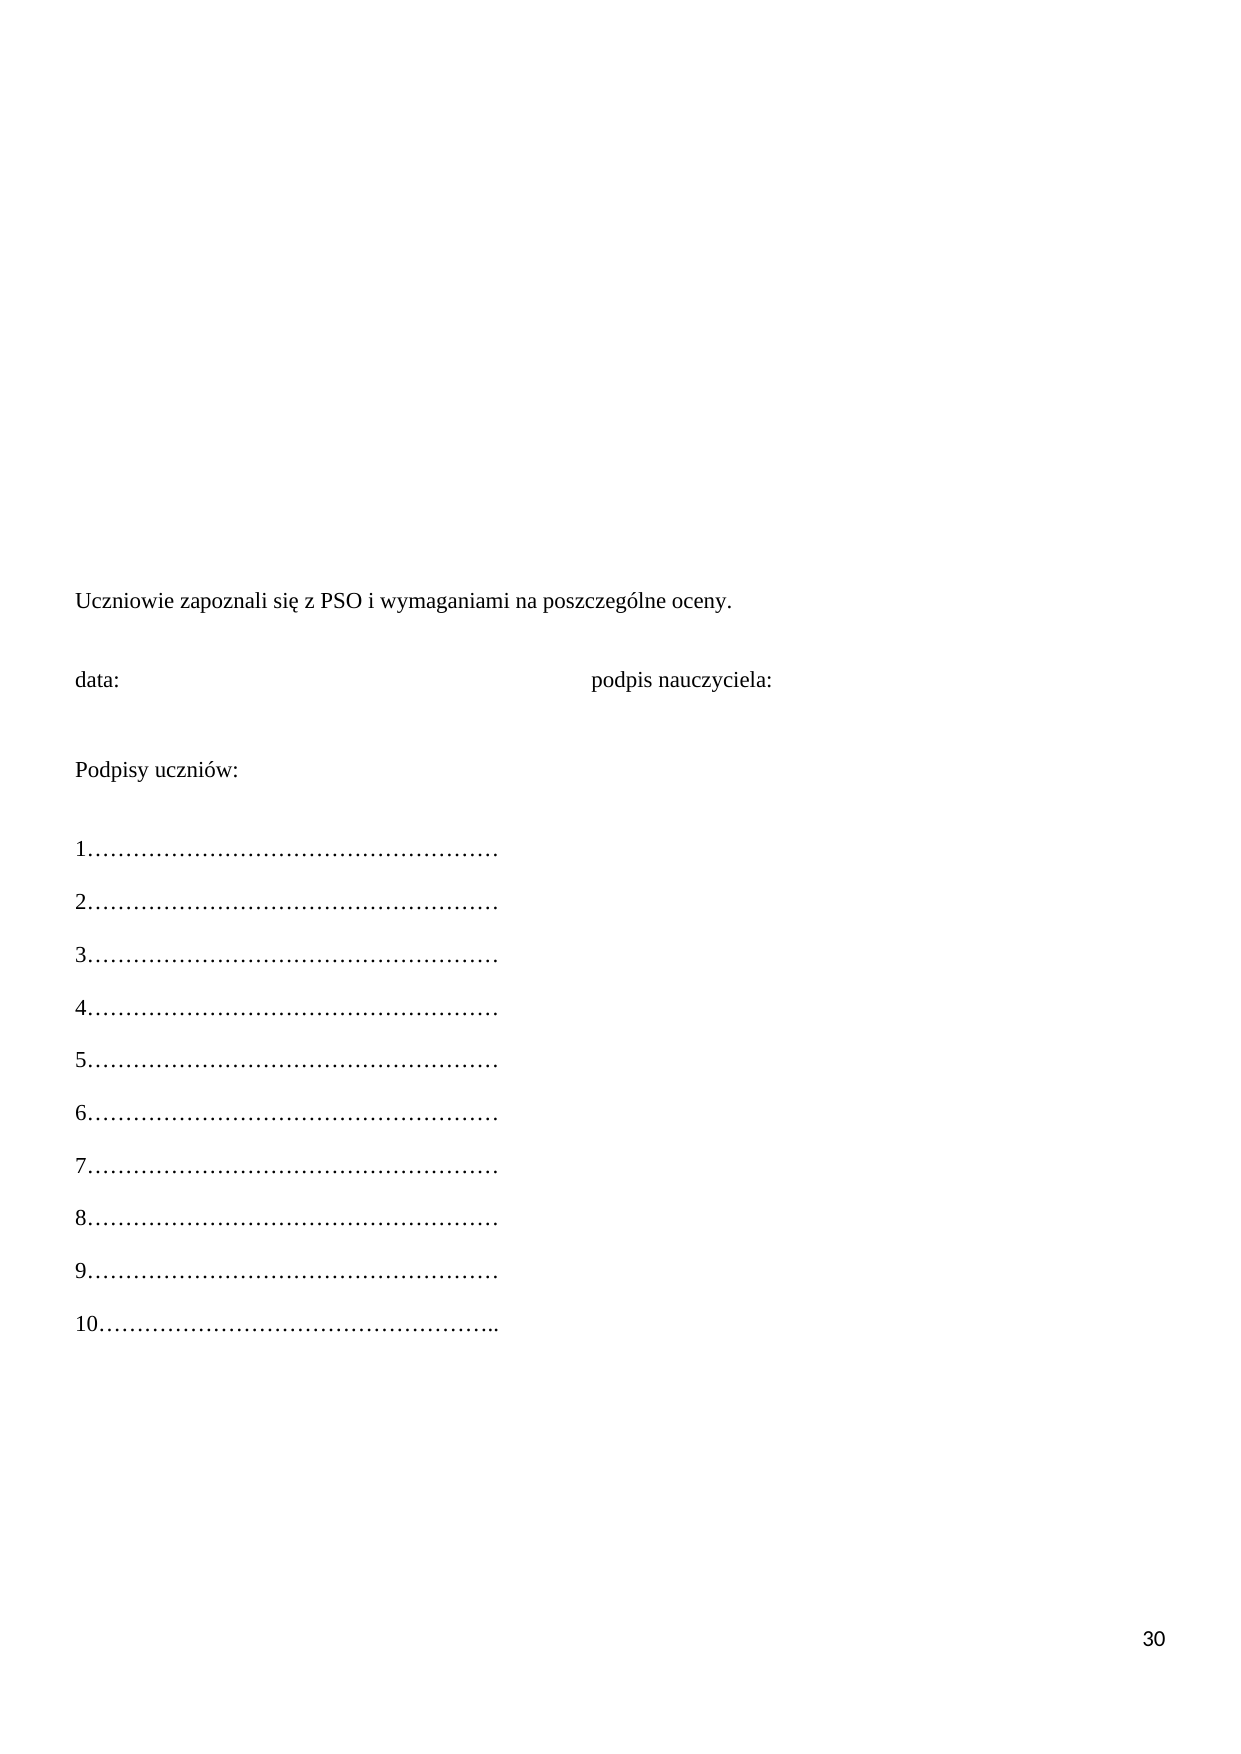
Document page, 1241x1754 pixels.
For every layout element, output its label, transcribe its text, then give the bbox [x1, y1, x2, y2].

text 4……………………………………………… [75, 993, 1165, 1020]
text 8……………………………………………… [75, 1204, 1165, 1231]
text 3……………………………………………… [75, 941, 1165, 967]
text 9……………………………………………… [75, 1257, 1165, 1283]
text 7……………………………………………… [75, 1152, 1165, 1178]
text 6……………………………………………… [75, 1099, 1165, 1125]
text 1……………………………………………… [75, 835, 1165, 862]
text 10…………………………………………….. [75, 1310, 1165, 1336]
text 2……………………………………………… [75, 888, 1165, 914]
text data: podpis nauczyciela: [75, 666, 1165, 692]
text 5……………………………………………… [75, 1046, 1165, 1073]
text Uczniowie zapoznali się z PSO i wymaganiami na poszczególne oceny. [75, 587, 1165, 613]
text Podpisy uczniów: [75, 756, 1165, 783]
